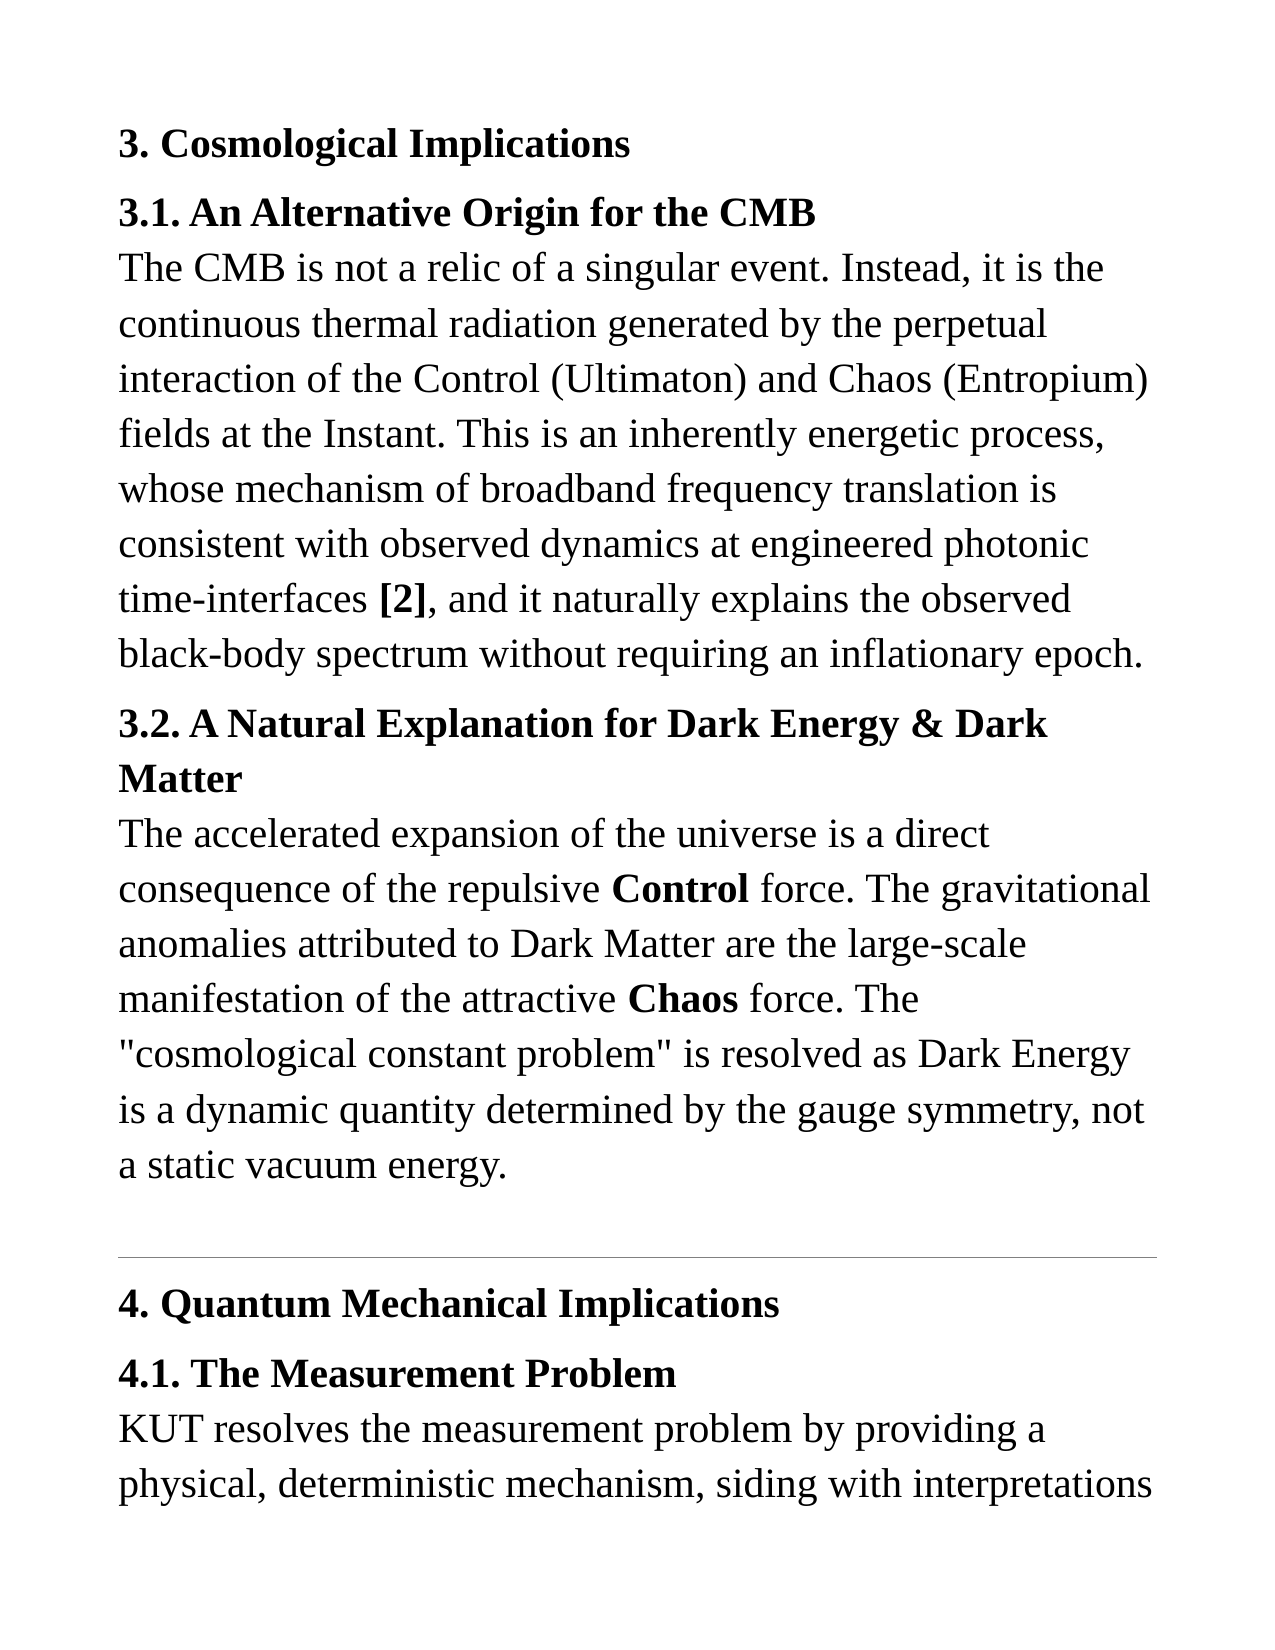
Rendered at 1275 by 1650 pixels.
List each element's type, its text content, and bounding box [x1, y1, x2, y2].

subtitle 3. Cosmological Implications [118, 118, 1157, 166]
text 3.2. A Natural Explanation for Dark Energy & Dark Matter The accelerated expansion of the universe is a direct consequence of the repulsive Control force. The gravitational anomalies attributed to Dark Matter are the large-scale manifestation of the attractive Chaos force. The "cosmological constant problem" is resolved as Dark Energy is a dynamic quantity determined by the gauge symmetry, not a static vacuum energy. [118, 698, 1157, 1187]
text 4.1. The Measurement Problem KUT resolves the measurement problem by providing a physical, deterministic mechanism, siding with interpretations [118, 1349, 1157, 1507]
text 3.1. An Alternative Origin for the CMB The CMB is not a relic of a singular event. Instead, it is the continuous thermal radiation generated by the perpetual interaction of the Control (Ultimaton) and Chaos (Entropium) fields at the Instant. This is an inherently energetic process, whose mechanism of broadband frequency translation is consistent with observed dynamics at engineered photonic time-interfaces [2], and it naturally explains the observed black-body spectrum without requiring an inflationary epoch. [118, 188, 1157, 677]
subtitle 4. Quantum Mechanical Implications [118, 1279, 1157, 1327]
